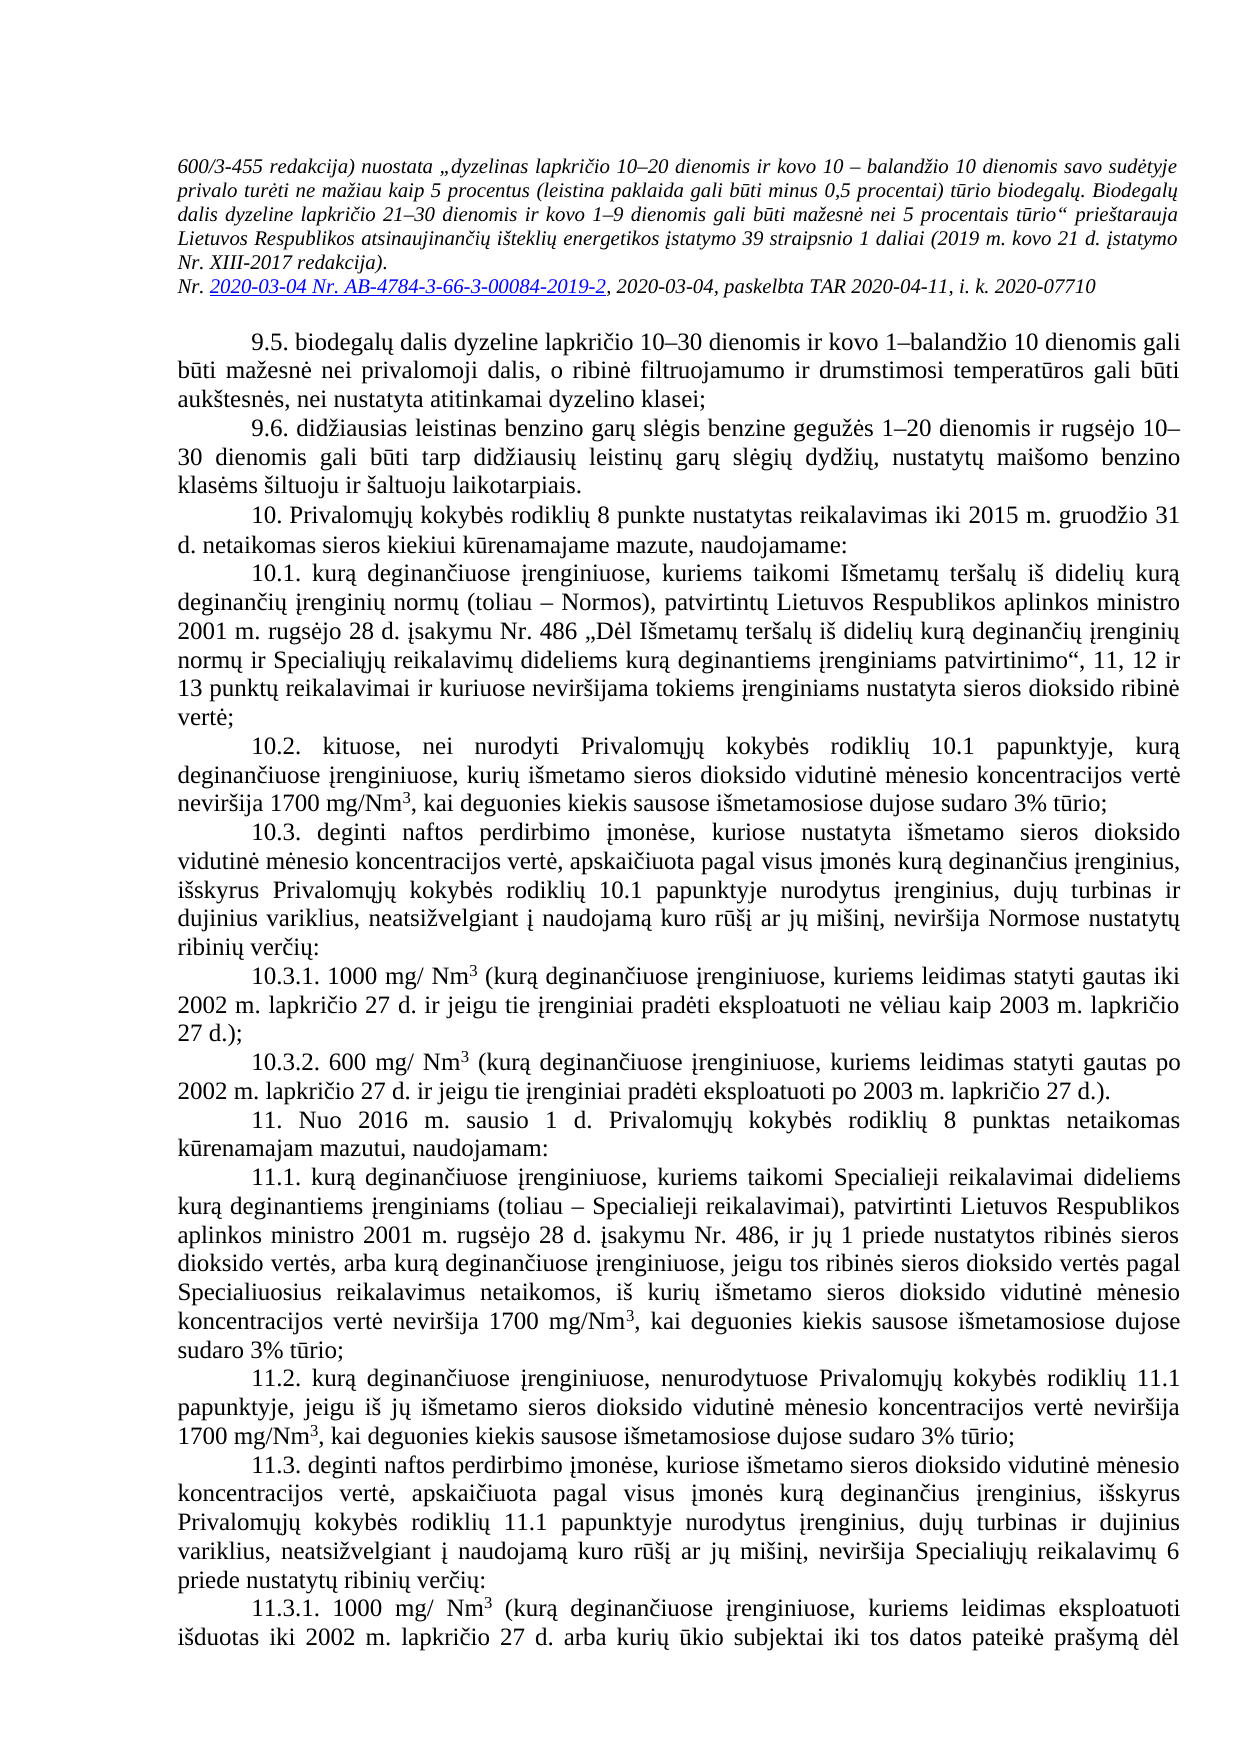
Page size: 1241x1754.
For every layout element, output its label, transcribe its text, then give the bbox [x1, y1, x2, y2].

text 600/3-455 redakcija) nuostata „dyzelinas lapkričio 10–20 dienomis ir kovo 10 – balandžio 10 dienomis savo sudėtyje privalo turėti ne mažiau kaip 5 procentus (leistina paklaida gali būti minus 0,5 procentai) tūrio biodegalų. Biodegalų dalis dyzeline lapkričio 21–30 dienomis ir kovo 1–9 dienomis gali būti mažesnė nei 5 procentais tūrio“ prieštarauja Lietuvos Respublikos atsinaujinančių išteklių energetikos įstatymo 39 straipsnio 1 daliai (2019 m. kovo 21 d. įstatymo Nr. XIII-2017 redakcija). [177, 153, 1181, 274]
text 11. Nuo 2016 m. sausio 1 d. Privalomųjų kokybės rodiklių 8 punktas netaikomas kūrenamajam mazutui, naudojamam: [177, 1105, 1181, 1162]
text 11.3.1. 1000 mg/ Nm3 (kurą deginančiuose įrenginiuose, kuriems leidimas eksploatuoti išduotas iki 2002 m. lapkričio 27 d. arba kurių ūkio subjektai iki tos datos pateikė prašymą dėl [177, 1593, 1181, 1651]
text 10.2. kituose, nei nurodyti Privalomųjų kokybės rodiklių 10.1 papunktyje, kurą deginančiuose įrenginiuose, kurių išmetamo sieros dioksido vidutinė mėnesio koncentracijos vertė neviršija 1700 mg/Nm3, kai deguonies kiekis sausose išmetamosiose dujose sudaro 3% tūrio; [177, 731, 1181, 817]
text 11.3. deginti naftos perdirbimo įmonėse, kuriose išmetamo sieros dioksido vidutinė mėnesio koncentracijos vertė, apskaičiuota pagal visus įmonės kurą deginančius įrenginius, išskyrus Privalomųjų kokybės rodiklių 11.1 papunktyje nurodytus įrenginius, dujų turbinas ir dujinius variklius, neatsižvelgiant į naudojamą kuro rūšį ar jų mišinį, neviršija Specialiųjų reikalavimų 6 priede nustatytų ribinių verčių: [177, 1450, 1181, 1593]
text 9.5. biodegalų dalis dyzeline lapkričio 10–30 dienomis ir kovo 1–balandžio 10 dienomis gali būti mažesnė nei privalomoji dalis, o ribinė filtruojamumo ir drumstimosi temperatūros gali būti aukštesnės, nei nustatyta atitinkamai dyzelino klasei; [177, 327, 1181, 413]
text 10.3. deginti naftos perdirbimo įmonėse, kuriose nustatyta išmetamo sieros dioksido vidutinė mėnesio koncentracijos vertė, apskaičiuota pagal visus įmonės kurą deginančius įrenginius, išskyrus Privalomųjų kokybės rodiklių 10.1 papunktyje nurodytus įrenginius, dujų turbinas ir dujinius variklius, neatsižvelgiant į naudojamą kuro rūšį ar jų mišinį, neviršija Normose nustatytų ribinių verčių: [177, 817, 1181, 961]
text 10. Privalomųjų kokybės rodiklių 8 punkte nustatytas reikalavimas iki 2015 m. gruodžio 31 d. netaikomas sieros kiekiui kūrenamajame mazute, naudojamame: [177, 499, 1181, 558]
text 11.1. kurą deginančiuose įrenginiuose, kuriems taikomi Specialieji reikalavimai dideliems kurą deginantiems įrenginiams (toliau – Specialieji reikalavimai), patvirtinti Lietuvos Respublikos aplinkos ministro 2001 m. rugsėjo 28 d. įsakymu Nr. 486, ir jų 1 priede nustatytos ribinės sieros dioksido vertės, arba kurą deginančiuose įrenginiuose, jeigu tos ribinės sieros dioksido vertės pagal Specialiuosius reikalavimus netaikomos, iš kurių išmetamo sieros dioksido vidutinė mėnesio koncentracijos vertė neviršija 1700 mg/Nm3, kai deguonies kiekis sausose išmetamosiose dujose sudaro 3% tūrio; [177, 1162, 1181, 1363]
text 10.3.1. 1000 mg/ Nm3 (kurą deginančiuose įrenginiuose, kuriems leidimas statyti gautas iki 2002 m. lapkričio 27 d. ir jeigu tie įrenginiai pradėti eksploatuoti ne vėliau kaip 2003 m. lapkričio 27 d.); [177, 961, 1181, 1047]
text 11.2. kurą deginančiuose įrenginiuose, nenurodytuose Privalomųjų kokybės rodiklių 11.1 papunktyje, jeigu iš jų išmetamo sieros dioksido vidutinė mėnesio koncentracijos vertė neviršija 1700 mg/Nm3, kai deguonies kiekis sausose išmetamosiose dujose sudaro 3% tūrio; [177, 1363, 1181, 1450]
text 10.3.2. 600 mg/ Nm3 (kurą deginančiuose įrenginiuose, kuriems leidimas statyti gautas po 2002 m. lapkričio 27 d. ir jeigu tie įrenginiai pradėti eksploatuoti po 2003 m. lapkričio 27 d.). [177, 1047, 1181, 1105]
text Nr. 2020-03-04 Nr. AB-4784-3-66-3-00084-2019-2, 2020-03-04, paskelbta TAR 2020-04-11, i. k. 2020-07710 [177, 274, 1181, 298]
text 9.6. didžiausias leistinas benzino garų slėgis benzine gegužės 1–20 dienomis ir rugsėjo 10–30 dienomis gali būti tarp didžiausių leistinų garų slėgių dydžių, nustatytų maišomo benzino klasėms šiltuoju ir šaltuoju laikotarpiais. [177, 413, 1181, 499]
text 10.1. kurą deginančiuose įrenginiuose, kuriems taikomi Išmetamų teršalų iš didelių kurą deginančių įrenginių normų (toliau – Normos), patvirtintų Lietuvos Respublikos aplinkos ministro 2001 m. rugsėjo 28 d. įsakymu Nr. 486 „Dėl Išmetamų teršalų iš didelių kurą deginančių įrenginių normų ir Specialiųjų reikalavimų dideliems kurą deginantiems įrenginiams patvirtinimo“, 11, 12 ir 13 punktų reikalavimai ir kuriuose neviršijama tokiems įrenginiams nustatyta sieros dioksido ribinė vertė; [177, 558, 1181, 731]
